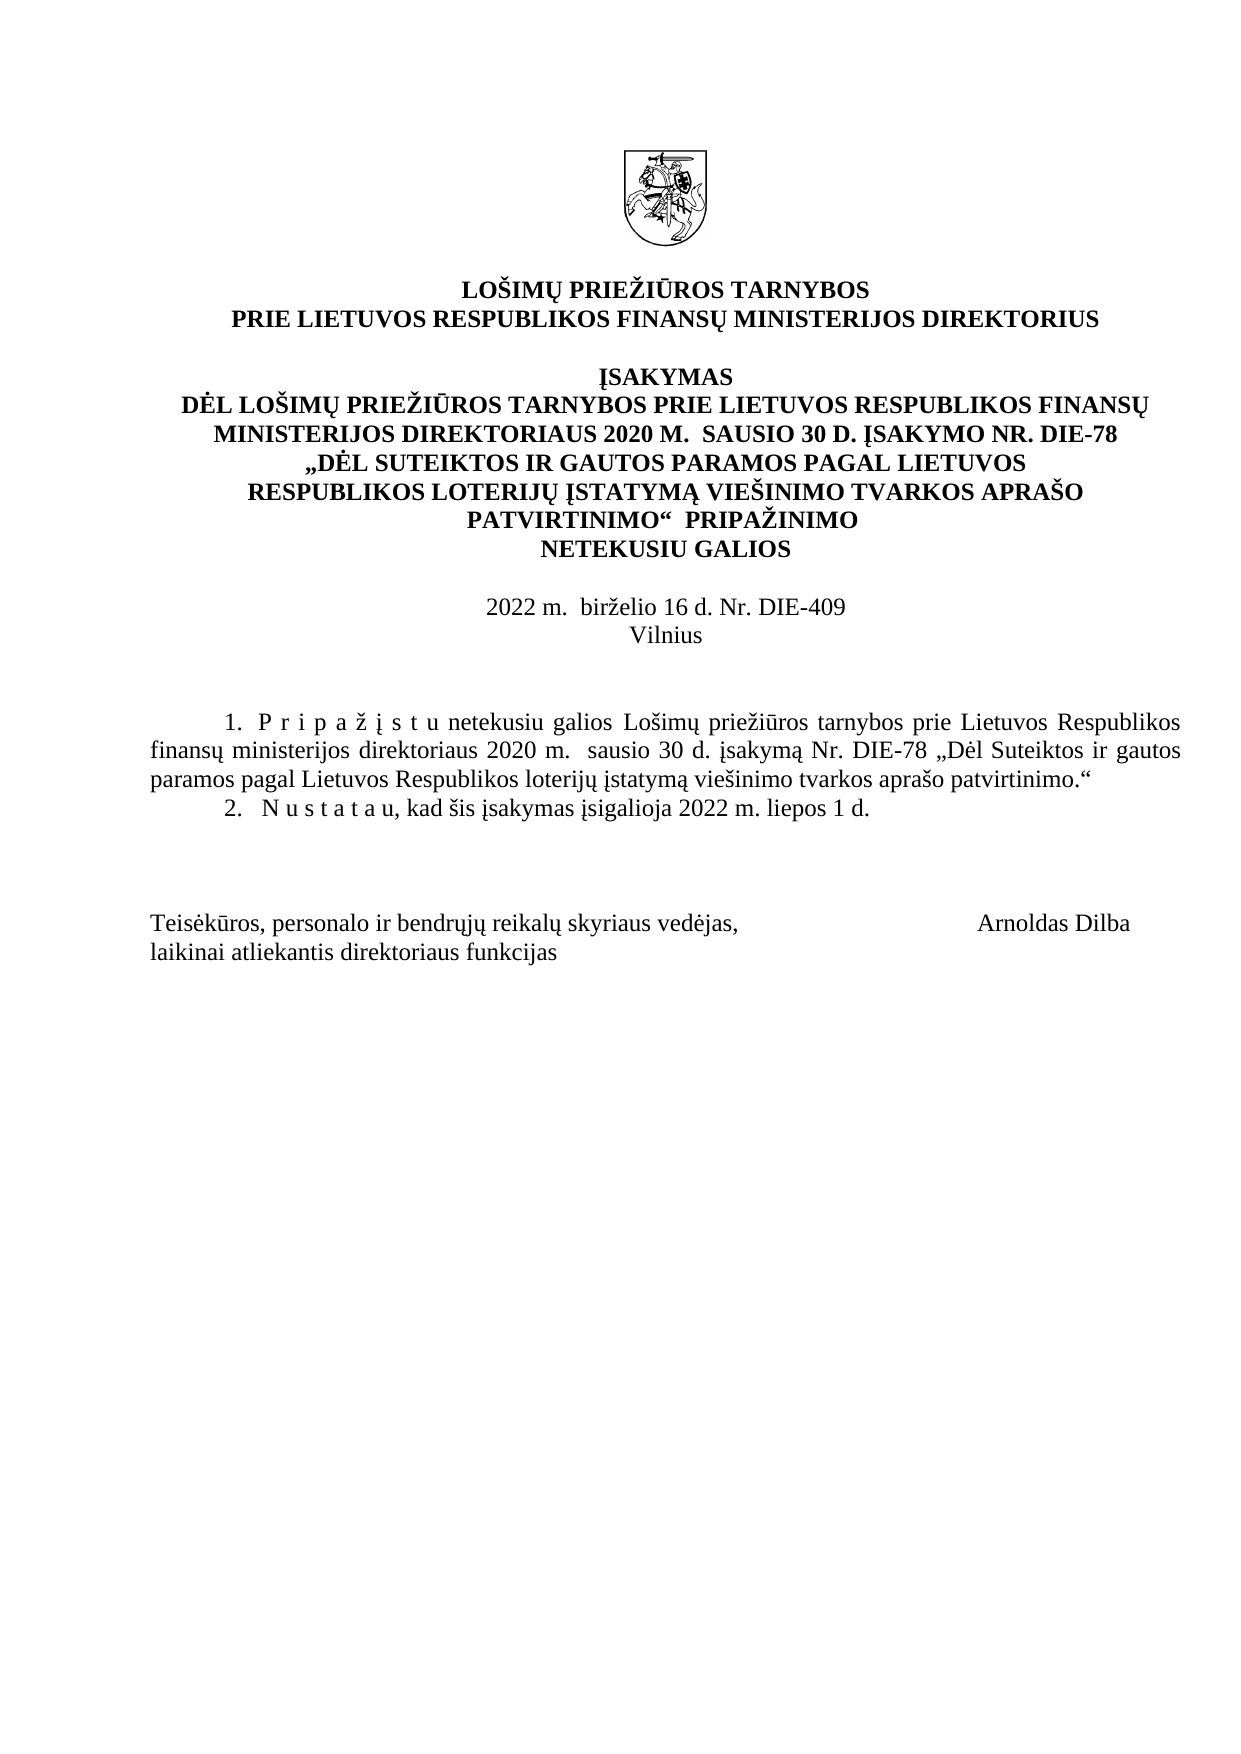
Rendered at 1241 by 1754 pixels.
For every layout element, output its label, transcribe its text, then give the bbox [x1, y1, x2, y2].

text PRIE LIETUVOS RESPUBLIKOS FINANSŲ MINISTERIJOS DIREKTORIUS [150, 304, 1181, 333]
text ĮSAKYMAS [150, 362, 1181, 391]
text Vilnius [150, 621, 1181, 649]
text 2022 m. birželio 16 d. Nr. DIE-409 [150, 592, 1181, 621]
text LOŠIMŲ PRIEŽIŪROS TARNYBOS [150, 276, 1181, 304]
text Teisėkūros, personalo ir bendrųjų reikalų skyriaus vedėjas, Arnoldas Dilba [150, 908, 1152, 937]
text NETEKUSIU GALIOS [150, 534, 1181, 563]
text 2. N u s t a t a u, kad šis įsakymas įsigalioja 2022 m. liepos 1 d. [150, 793, 1181, 822]
text laikinai atliekantis direktoriaus funkcijas [150, 937, 1152, 966]
text 1. P r i p a ž į s t u netekusiu galios Lošimų priežiūros tarnybos prie Lietuvos Respublikos finansų ministerijos direktoriaus 2020 m. sausio 30 d. įsakymą Nr. DIE-78 „Dėl Suteiktos ir gautos paramos pagal Lietuvos Respublikos loterijų įstatymą viešinimo tvarkos aprašo patvirtinimo.“ [150, 707, 1181, 793]
text DĖL LOŠIMŲ PRIEŽIŪROS TARNYBOS PRIE LIETUVOS RESPUBLIKOS FINANSŲ MINISTERIJOS DIREKTORIAUS 2020 M. SAUSIO 30 D. ĮSAKYMO NR. DIE-78 „DĖL SUTEIKTOS IR GAUTOS PARAMOS PAGAL LIETUVOS RESPUBLIKOS LOTERIJŲ ĮSTATYMĄ VIEŠINIMO TVARKOS APRAŠO PATVIRTINIMO“ PRIPAŽINIMO [150, 391, 1181, 534]
